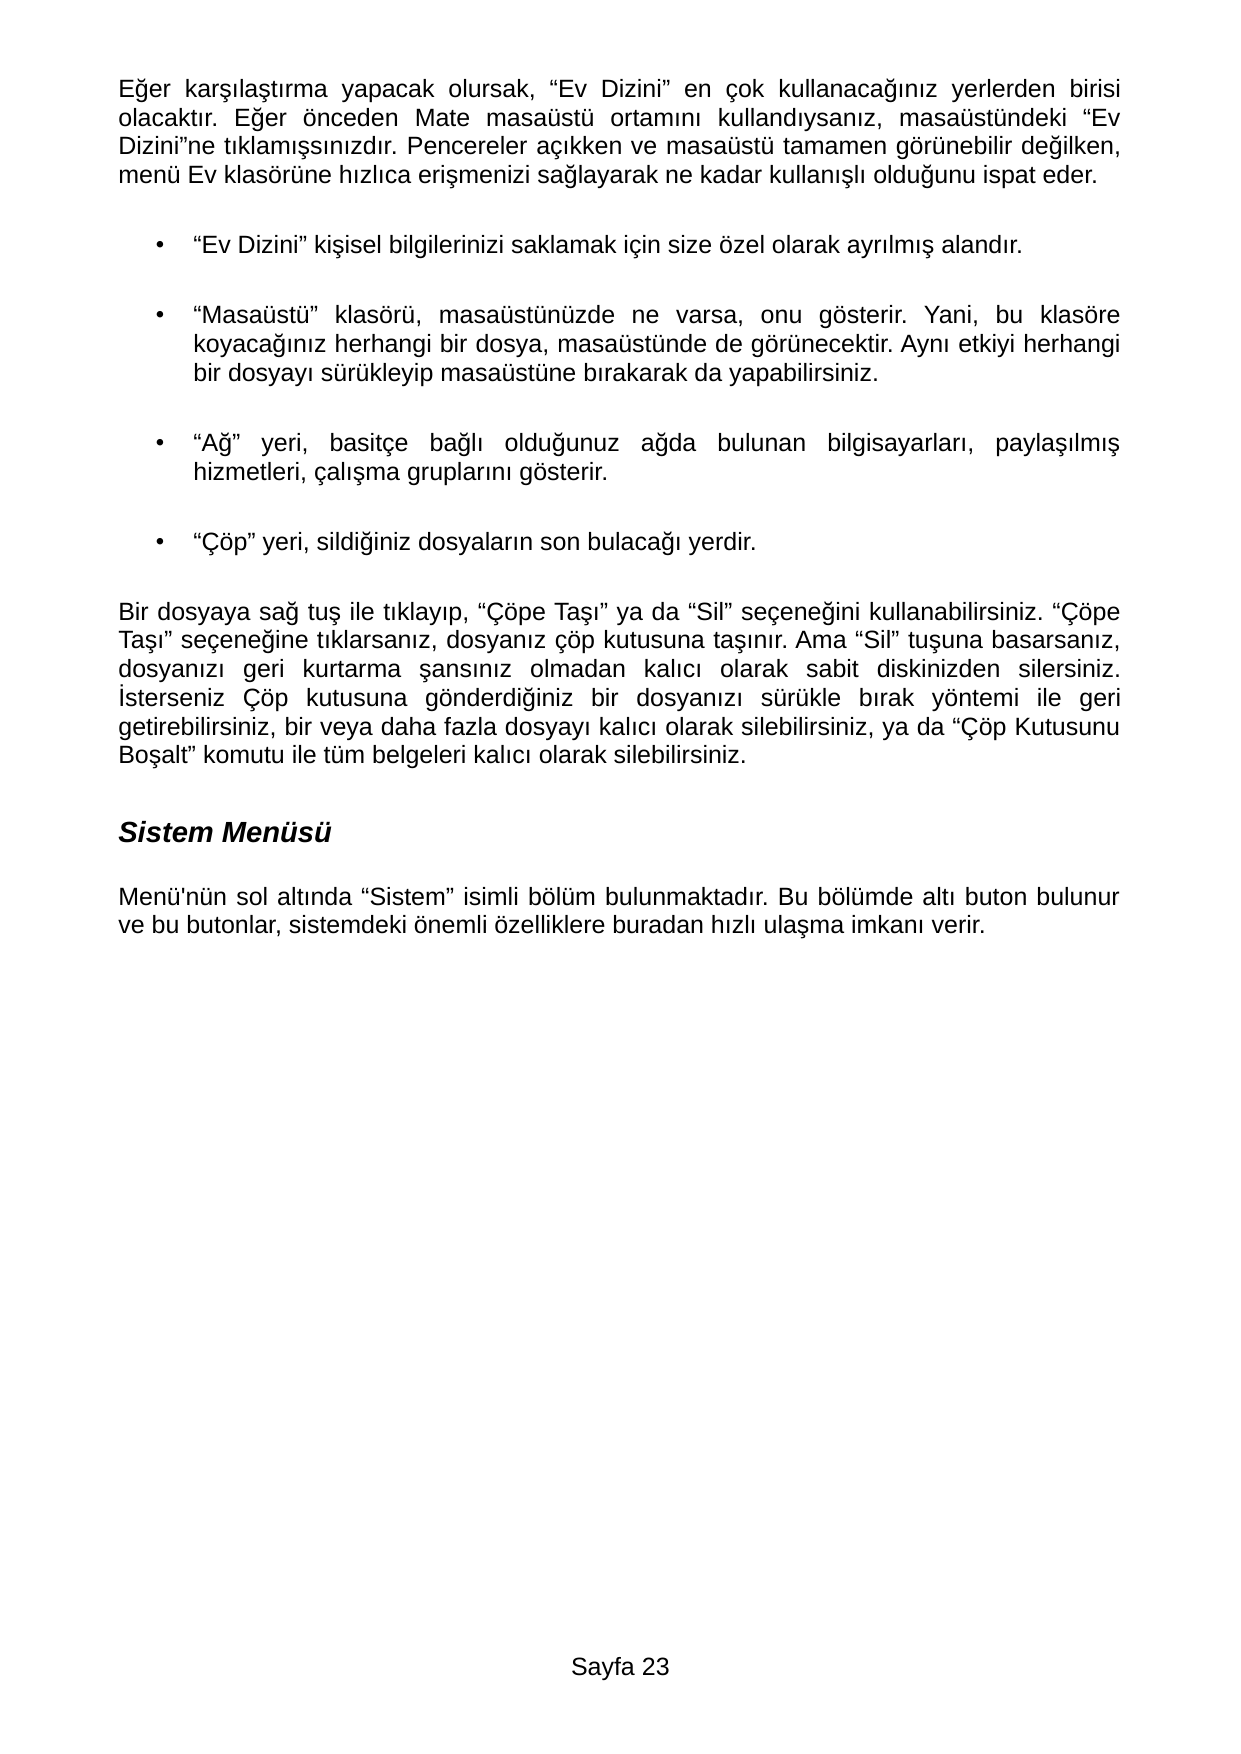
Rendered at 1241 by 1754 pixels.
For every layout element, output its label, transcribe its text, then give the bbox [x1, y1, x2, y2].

list “Masaüstü” klasörü, masaüstünüzde ne varsa, onu gösterir. Yani, bu klasöre koyacağınız herhangi bir dosya, masaüstünde de görünecektir. Aynı etkiyi herhangi bir dosyayı sürükleyip masaüstüne bırakarak da yapabilirsiniz. [156, 300, 1122, 386]
list “Çöp” yeri, sildiğiniz dosyaların son bulacağı yerdir. [156, 527, 1122, 555]
text Bir dosyaya sağ tuş ile tıklayıp, “Çöpe Taşı” ya da “Sil” seçeneğini kullanabilirsiniz. “Çöpe Taşı” seçeneğine tıklarsanız, dosyanız çöp kutusuna taşınır. Ama “Sil” tuşuna basarsanız, dosyanızı geri kurtarma şansınız olmadan kalıcı olarak sabit diskinizden silersiniz. İsterseniz Çöp kutusuna gönderdiğiniz bir dosyanızı sürükle bırak yöntemi ile geri getirebilirsiniz, bir veya daha fazla dosyayı kalıcı olarak silebilirsiniz, ya da “Çöp Kutusunu Boşalt” komutu ile tüm belgeleri kalıcı olarak silebilirsiniz. [118, 597, 1122, 769]
list “Ağ” yeri, basitçe bağlı olduğunuz ağda bulunan bilgisayarları, paylaşılmış hizmetleri, çalışma gruplarını gösterir. [156, 428, 1122, 485]
text Menü'nün sol altında “Sistem” isimli bölüm bulunmaktadır. Bu bölümde altı buton bulunur ve bu butonlar, sistemdeki önemli özelliklere buradan hızlı ulaşma imkanı verir. [118, 881, 1122, 939]
list “Ev Dizini” kişisel bilgilerinizi saklamak için size özel olarak ayrılmış alandır. [156, 230, 1122, 259]
text Eğer karşılaştırma yapacak olursak, “Ev Dizini” en çok kullanacağınız yerlerden birisi olacaktır. Eğer önceden Mate masaüstü ortamını kullandıysanız, masaüstündeki “Ev Dizini”ne tıklamışsınızdır. Pencereler açıkken ve masaüstü tamamen görünebilir değilken, menü Ev klasörüne hızlıca erişmenizi sağlayarak ne kadar kullanışlı olduğunu ispat eder. [118, 74, 1122, 189]
subtitle Sistem Menüsü [118, 815, 1122, 848]
